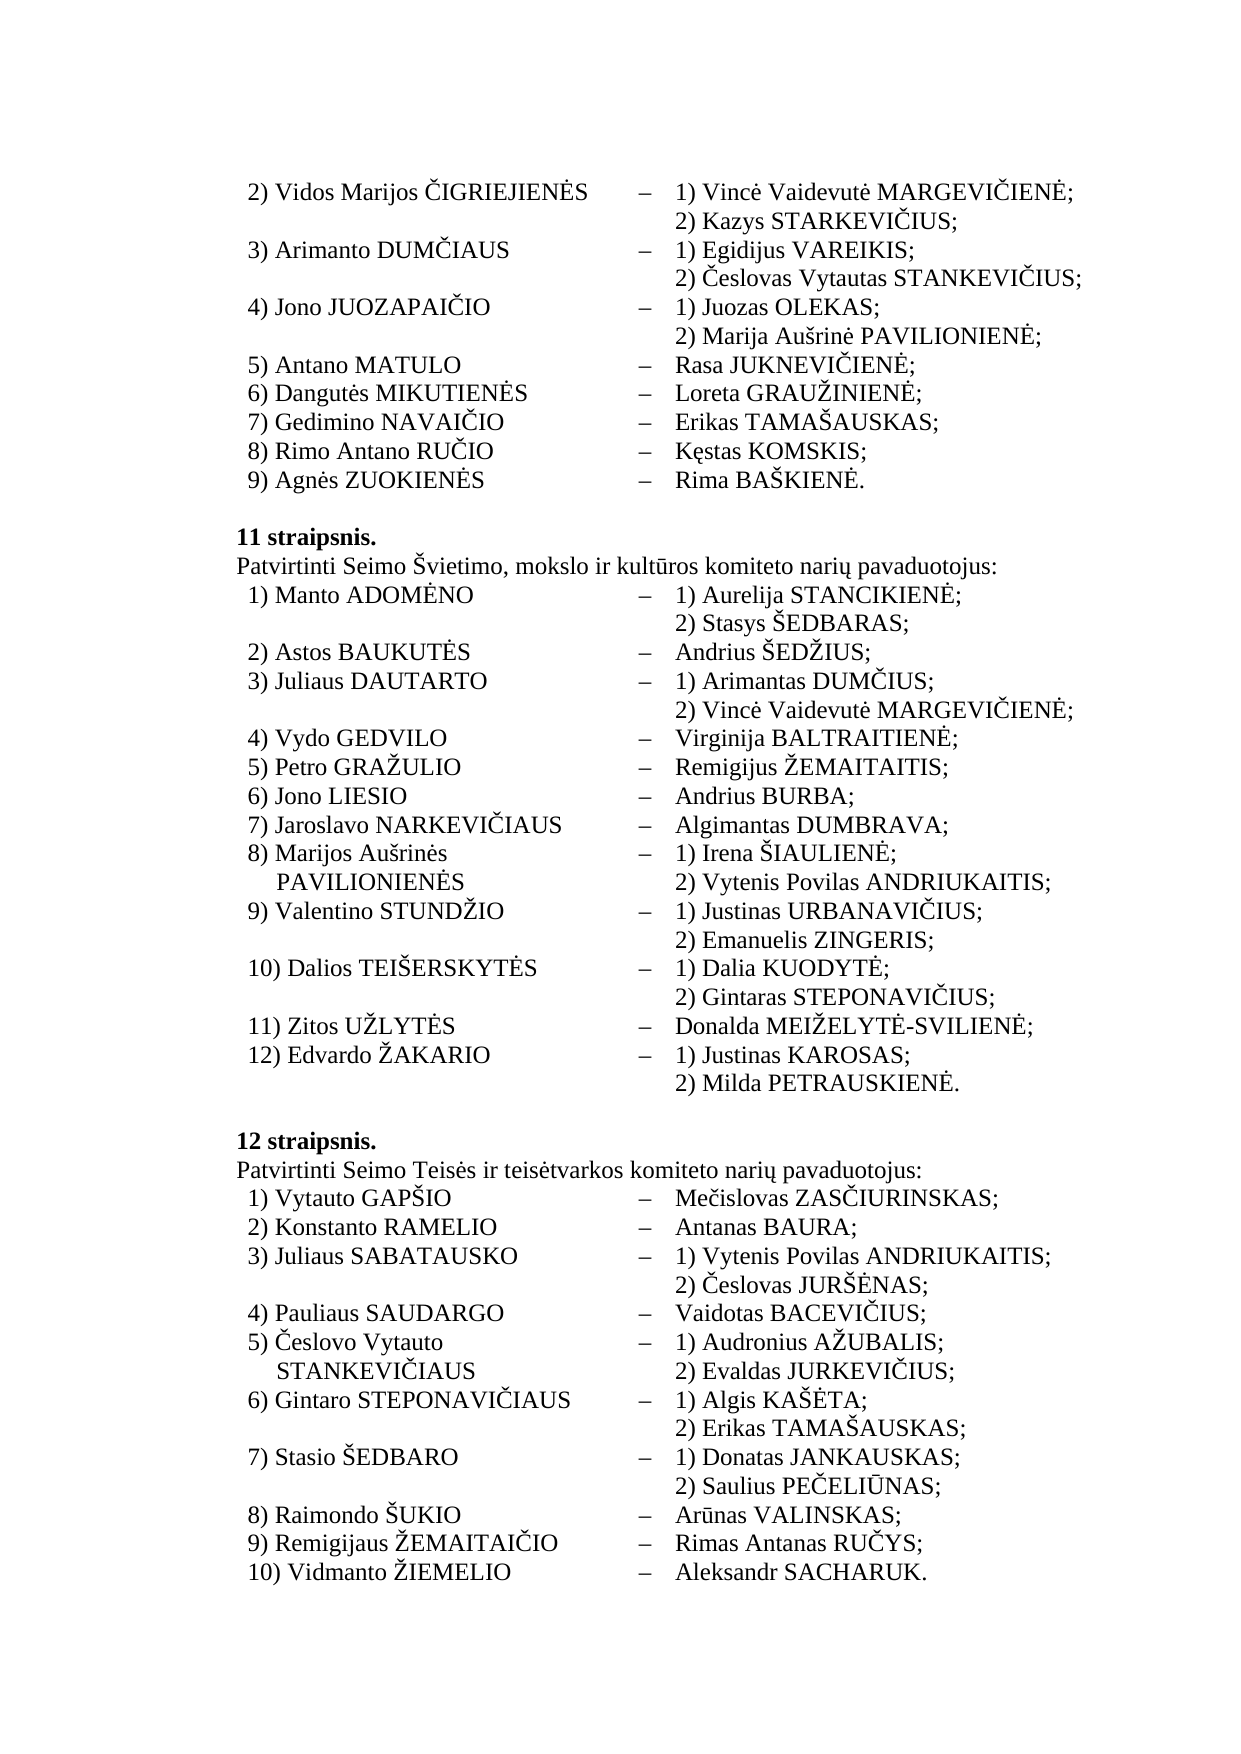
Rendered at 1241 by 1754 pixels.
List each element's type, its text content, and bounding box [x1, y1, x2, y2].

table_cell Aleksandr SACHARUK. [664, 1557, 1122, 1586]
table_cell Donalda MEIŽELYTĖ-SVILIENĖ; [664, 1011, 1122, 1040]
table_cell Algimantas DUMBRAVA; [664, 810, 1122, 838]
table_cell Andrius BURBA; [664, 781, 1122, 810]
text 11 straipsnis. [177, 522, 1181, 551]
table_cell 12) Edvardo ŽAKARIO [177, 1040, 626, 1097]
table_cell 5) Antano MATULO [177, 350, 626, 378]
table_cell Loreta GRAUŽINIENĖ; [664, 379, 1122, 407]
table_cell – [626, 637, 663, 666]
table_cell – [626, 810, 663, 838]
table_cell – [626, 292, 663, 350]
table_cell 9) Valentino STUNDŽIO [177, 896, 626, 953]
table_cell – [626, 465, 663, 493]
table_cell 6) Dangutės MIKUTIENĖS [177, 379, 626, 407]
table_cell 6) Gintaro STEPONAVIČIAUS [177, 1385, 626, 1442]
table_header 1) Manto ADOMĖNO [177, 580, 626, 637]
table_cell 5) Petro GRAŽULIO [177, 752, 626, 781]
table_cell 6) Jono LIESIO [177, 781, 626, 810]
table_cell 1) Justinas URBANAVIČIUS; 2) Emanuelis ZINGERIS; [664, 896, 1122, 953]
table_cell 1) Algis KAŠĖTA; 2) Erikas TAMAŠAUSKAS; [664, 1385, 1122, 1442]
table_cell Rima BAŠKIENĖ. [664, 465, 1122, 493]
table_cell Rasa JUKNEVIČIENĖ; [664, 350, 1122, 378]
table_cell – [626, 1500, 663, 1528]
table_cell 2) Konstanto RAMELIO [177, 1212, 626, 1241]
table_cell 7) Stasio ŠEDBARO [177, 1442, 626, 1500]
table_cell 1) Juozas OLEKAS; 2) Marija Aušrinė PAVILIONIENĖ; [664, 292, 1122, 350]
table_cell Kęstas KOMSKIS; [664, 436, 1122, 465]
table_cell – [626, 1529, 663, 1557]
table_cell 1) Egidijus VAREIKIS; 2) Česlovas Vytautas STANKEVIČIUS; [664, 235, 1122, 292]
table_cell Virginija BALTRAITIENĖ; [664, 724, 1122, 752]
table_cell Rimas Antanas RUČYS; [664, 1529, 1122, 1557]
table_cell 9) Remigijaus ŽEMAITAIČIO [177, 1529, 626, 1557]
table_cell 9) Agnės ZUOKIENĖS [177, 465, 626, 493]
table_cell 2) Astos BAUKUTĖS [177, 637, 626, 666]
table_cell – [626, 839, 663, 896]
table_cell 3) Juliaus SABATAUSKO [177, 1241, 626, 1298]
table_cell – [626, 436, 663, 465]
table_cell 5) Česlovo Vytauto STANKEVIČIAUS [177, 1327, 626, 1385]
text Patvirtinti Seimo Teisės ir teisėtvarkos komiteto narių pavaduotojus: [177, 1155, 1181, 1183]
table_cell – [626, 407, 663, 436]
table_cell – [626, 235, 663, 292]
table_cell 8) Rimo Antano RUČIO [177, 436, 626, 465]
table_cell 1) Dalia KUODYTĖ; 2) Gintaras STEPONAVIČIUS; [664, 954, 1122, 1011]
table_cell – [626, 1557, 663, 1586]
table_cell 1) Audronius AŽUBALIS; 2) Evaldas JURKEVIČIUS; [664, 1327, 1122, 1385]
table_cell 2) Vidos Marijos ČIGRIEJIENĖS [177, 177, 626, 235]
table_cell – [626, 177, 663, 235]
text 12 straipsnis. [177, 1126, 1181, 1155]
table_header Mečislovas ZASČIURINSKAS; [664, 1184, 1122, 1212]
table_cell 7) Jaroslavo NARKEVIČIAUS [177, 810, 626, 838]
table_cell 1) Irena ŠIAULIENĖ; 2) Vytenis Povilas ANDRIUKAITIS; [664, 839, 1122, 896]
table_cell 1) Vytenis Povilas ANDRIUKAITIS; 2) Česlovas JURŠĖNAS; [664, 1241, 1122, 1298]
table_header – [626, 580, 663, 637]
table_cell – [626, 1040, 663, 1097]
table_cell 10) Dalios TEIŠERSKYTĖS [177, 954, 626, 1011]
table_cell 4) Vydo GEDVILO [177, 724, 626, 752]
table_cell – [626, 379, 663, 407]
table_cell – [626, 1011, 663, 1040]
table_cell 10) Vidmanto ŽIEMELIO [177, 1557, 626, 1586]
table_cell 1) Justinas KAROSAS; 2) Milda PETRAUSKIENĖ. [664, 1040, 1122, 1097]
table_cell 1) Donatas JANKAUSKAS; 2) Saulius PEČELIŪNAS; [664, 1442, 1122, 1500]
table_cell – [626, 954, 663, 1011]
table_cell Andrius ŠEDŽIUS; [664, 637, 1122, 666]
table_cell 11) Zitos UŽLYTĖS [177, 1011, 626, 1040]
table_cell Arūnas VALINSKAS; [664, 1500, 1122, 1528]
table_cell Remigijus ŽEMAITAITIS; [664, 752, 1122, 781]
table_cell 8) Marijos Aušrinės PAVILIONIENĖS [177, 839, 626, 896]
table_cell – [626, 896, 663, 953]
table_cell – [626, 1299, 663, 1327]
table_cell – [626, 1442, 663, 1500]
table_cell – [626, 1385, 663, 1442]
table_header – [626, 1184, 663, 1212]
table_cell 1) Vincė Vaidevutė MARGEVIČIENĖ; 2) Kazys STARKEVIČIUS; [664, 177, 1122, 235]
table_cell – [626, 724, 663, 752]
table_header 1) Vytauto GAPŠIO [177, 1184, 626, 1212]
table_cell – [626, 752, 663, 781]
table_cell 7) Gedimino NAVAIČIO [177, 407, 626, 436]
table_cell 4) Pauliaus SAUDARGO [177, 1299, 626, 1327]
table_cell 8) Raimondo ŠUKIO [177, 1500, 626, 1528]
table_cell – [626, 781, 663, 810]
table_cell – [626, 350, 663, 378]
table_header 1) Aurelija STANCIKIENĖ; 2) Stasys ŠEDBARAS; [664, 580, 1122, 637]
table_cell 3) Juliaus DAUTARTO [177, 666, 626, 723]
table_cell – [626, 666, 663, 723]
table_cell 4) Jono JUOZAPAIČIO [177, 292, 626, 350]
table_cell – [626, 1241, 663, 1298]
table_cell – [626, 1327, 663, 1385]
table_cell 1) Arimantas DUMČIUS; 2) Vincė Vaidevutė MARGEVIČIENĖ; [664, 666, 1122, 723]
table_cell 3) Arimanto DUMČIAUS [177, 235, 626, 292]
table_cell Erikas TAMAŠAUSKAS; [664, 407, 1122, 436]
table_cell Antanas BAURA; [664, 1212, 1122, 1241]
table_cell Vaidotas BACEVIČIUS; [664, 1299, 1122, 1327]
text Patvirtinti Seimo Švietimo, mokslo ir kultūros komiteto narių pavaduotojus: [177, 551, 1181, 580]
table_cell – [626, 1212, 663, 1241]
